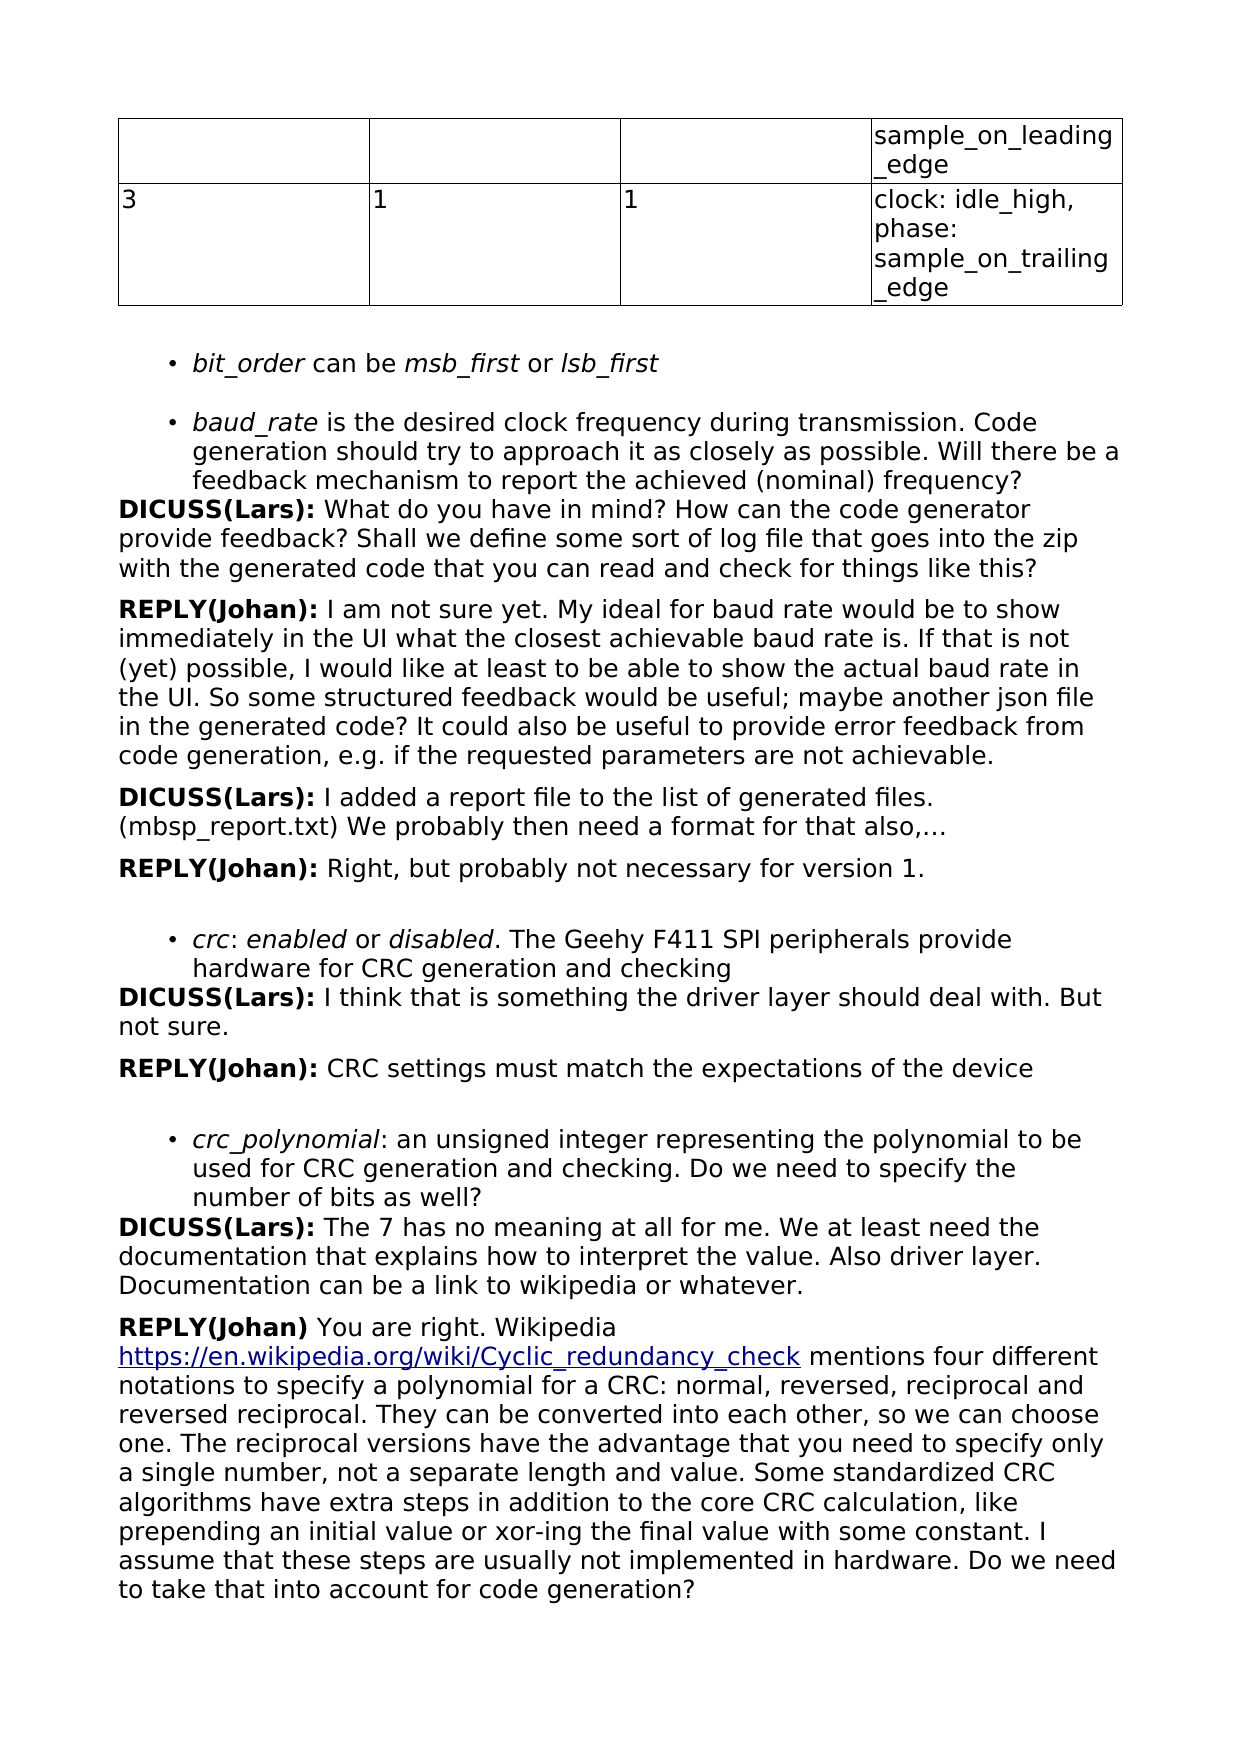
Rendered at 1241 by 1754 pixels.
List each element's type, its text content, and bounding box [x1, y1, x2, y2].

text REPLY(Johan): I am not sure yet. My ideal for baud rate would be to show immediately in the UI what the closest achievable baud rate is. If that is not (yet) possible, I would like at least to be able to show the actual baud rate in the UI. So some structured feedback would be useful; maybe another json file in the generated code? It could also be useful to provide error feedback from code generation, e.g. if the requested parameters are not achievable. [118, 596, 1122, 771]
list crc_polynomial: an unsigned integer representing the polynomial to be used for CRC generation and checking. Do we need to specify the number of bits as well? [177, 1125, 1122, 1213]
list bit_order can be msb_first or lsb_first [177, 349, 1122, 378]
text DICUSS(Lars): The 7 has no meaning at all for me. We at least need the documentation that explains how to interpret the value. Also driver layer. Documentation can be a link to wikipedia or whatever. [118, 1213, 1122, 1300]
table_cell sample_on_leading_edge [872, 119, 1122, 182]
table_cell [370, 119, 620, 182]
text REPLY(Johan) You are right. Wikipedia https://en.wikipedia.org/wiki/Cyclic_redundancy_check mentions four different notations to specify a polynomial for a CRC: normal, reversed, reciprocal and reversed reciprocal. They can be converted into each other, so we can choose one. The reciprocal versions have the advantage that you need to specify only a single number, not a separate length and value. Some standardized CRC algorithms have extra steps in addition to the core CRC calculation, like prepending an initial value or xor-ing the final value with some constant. I assume that these steps are usually not implemented in hardware. Do we need to take that into account for code generation? [118, 1313, 1122, 1604]
text REPLY(Johan): Right, but probably not necessary for version 1. [118, 854, 1122, 883]
table_cell [621, 119, 871, 182]
table_cell clock: idle_high, phase: sample_on_trailing_edge [872, 184, 1122, 305]
text DICUSS(Lars): I think that is something the driver layer should deal with. But not sure. [118, 983, 1122, 1042]
table_cell [119, 119, 369, 182]
table_cell 1 [621, 184, 871, 305]
list baud_rate is the desired clock frequency during transmission. Code generation should try to approach it as closely as possible. Will there be a feedback mechanism to report the achieved (nominal) frequency? [177, 408, 1122, 496]
text DICUSS(Lars): What do you have in mind? How can the code generator provide feedback? Shall we define some sort of log file that goes into the zip with the generated code that you can read and check for things like this? [118, 496, 1122, 583]
text REPLY(Johan): CRC settings must match the expectations of the device [118, 1054, 1122, 1083]
list crc: enabled or disabled. The Geehy F411 SPI peripherals provide hardware for CRC generation and checking [177, 925, 1122, 983]
text DICUSS(Lars): I added a report file to the list of generated files.(mbsp_report.txt) We probably then need a format for that also,… [118, 783, 1122, 841]
table_cell 1 [370, 184, 620, 305]
table_cell 3 [119, 184, 369, 305]
